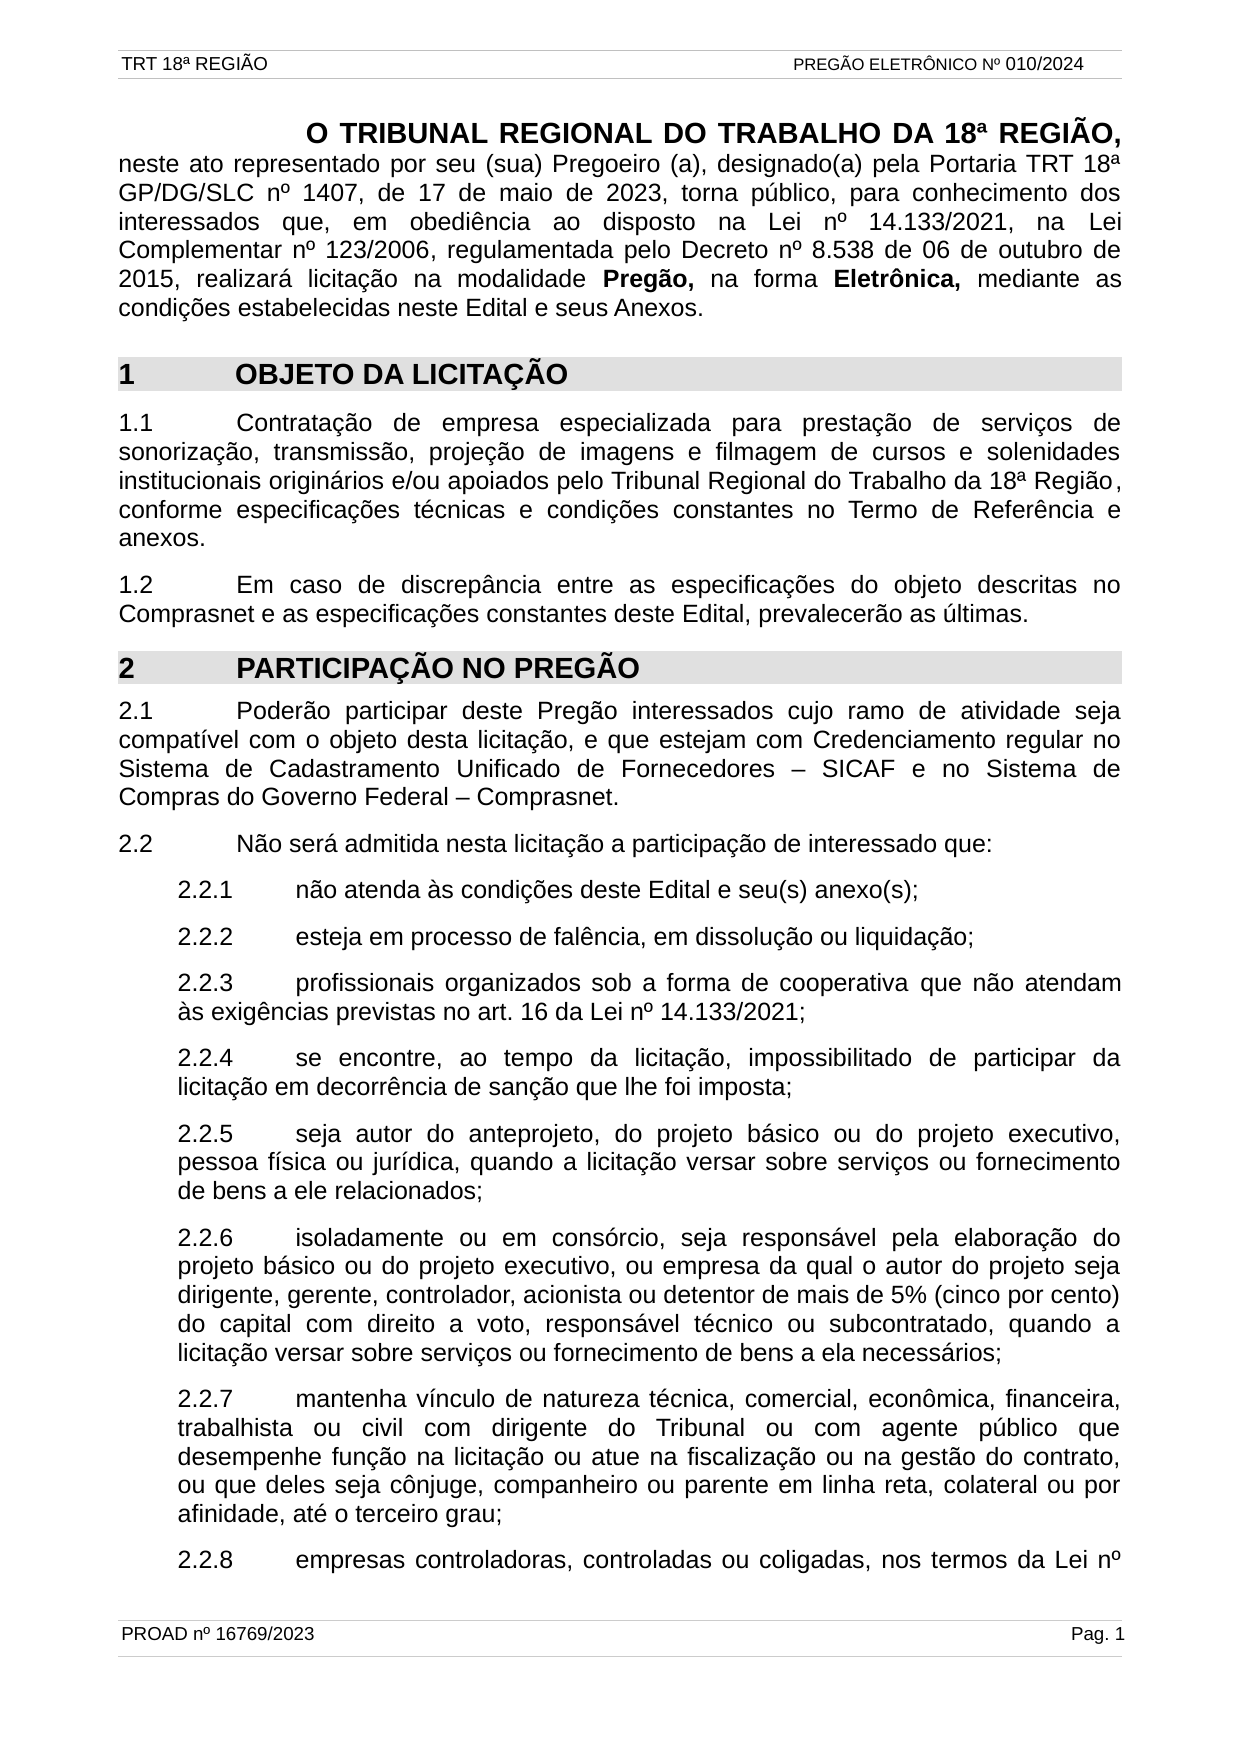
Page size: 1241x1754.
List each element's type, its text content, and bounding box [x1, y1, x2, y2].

text 2.2.8 empresas controladoras, controladas ou coligadas, nos termos da Lei nº [177, 1546, 1122, 1574]
text 1.1 Contratação de empresa especializada para prestação de serviços de sonorização, transmissão, projeção de imagens e filmagem de cursos e solenidades institucionais originários e/ou apoiados pelo Tribunal Regional do Trabalho da 18ª Região, conforme especificações técnicas e condições constantes no Termo de Referência e anexos. [118, 408, 1122, 552]
text 2.2 Não será admitida nesta licitação a participação de interessado que: [118, 829, 1122, 858]
text 1.2 Em caso de discrepância entre as especificações do objeto descritas no Comprasnet e as especificações constantes deste Edital, prevalecerão as últimas. [118, 570, 1122, 627]
text 2.2.3 profissionais organizados sob a forma de cooperativa que não atendam às exigências previstas no art. 16 da Lei nº 14.133/2021; [177, 968, 1122, 1026]
text 2.2.1 não atenda às condições deste Edital e seu(s) anexo(s); [177, 875, 1122, 904]
text 2.2.2 esteja em processo de falência, em dissolução ou liquidação; [177, 922, 1122, 951]
text 1 OBJETO DA LICITAÇÃO [118, 357, 1122, 391]
text O TRIBUNAL REGIONAL DO TRABALHO DA 18ª REGIÃO, neste ato representado por seu (sua) Pregoeiro (a), designado(a) pela Portaria TRT 18ª GP/DG/SLC nº 1407, de 17 de maio de 2023, torna público, para conhecimento dos interessados que, em obediência ao disposto na Lei nº 14.133/2021, na Lei Complementar nº 123/2006, regulamentada pelo Decreto nº 8.538 de 06 de outubro de 2015, realizará licitação na modalidade Pregão, na forma Eletrônica, mediante as condições estabelecidas neste Edital e seus Anexos. [118, 116, 1122, 322]
text 2 PARTICIPAÇÃO NO PREGÃO [118, 651, 1122, 684]
text 2.2.4 se encontre, ao tempo da licitação, impossibilitado de participar da licitação em decorrência de sanção que lhe foi imposta; [177, 1043, 1122, 1101]
text 2.2.5 seja autor do anteprojeto, do projeto básico ou do projeto executivo, pessoa física ou jurídica, quando a licitação versar sobre serviços ou fornecimento de bens a ele relacionados; [177, 1119, 1122, 1205]
text 2.2.6 isoladamente ou em consórcio, seja responsável pela elaboração do projeto básico ou do projeto executivo, ou empresa da qual o autor do projeto seja dirigente, gerente, controlador, acionista ou detentor de mais de 5% (cinco por cento) do capital com direito a voto, responsável técnico ou subcontratado, quando a licitação versar sobre serviços ou fornecimento de bens a ela necessários; [177, 1223, 1122, 1366]
text 2.2.7 mantenha vínculo de natureza técnica, comercial, econômica, financeira, trabalhista ou civil com dirigente do Tribunal ou com agente público que desempenhe função na licitação ou atue na fiscalização ou na gestão do contrato, ou que deles seja cônjuge, companheiro ou parente em linha reta, colateral ou por afinidade, até o terceiro grau; [177, 1384, 1122, 1528]
text 2.1 Poderão participar deste Pregão interessados cujo ramo de atividade seja compatível com o objeto desta licitação, e que estejam com Credenciamento regular no Sistema de Cadastramento Unificado de Fornecedores – SICAF e no Sistema de Compras do Governo Federal – Comprasnet. [118, 696, 1122, 811]
